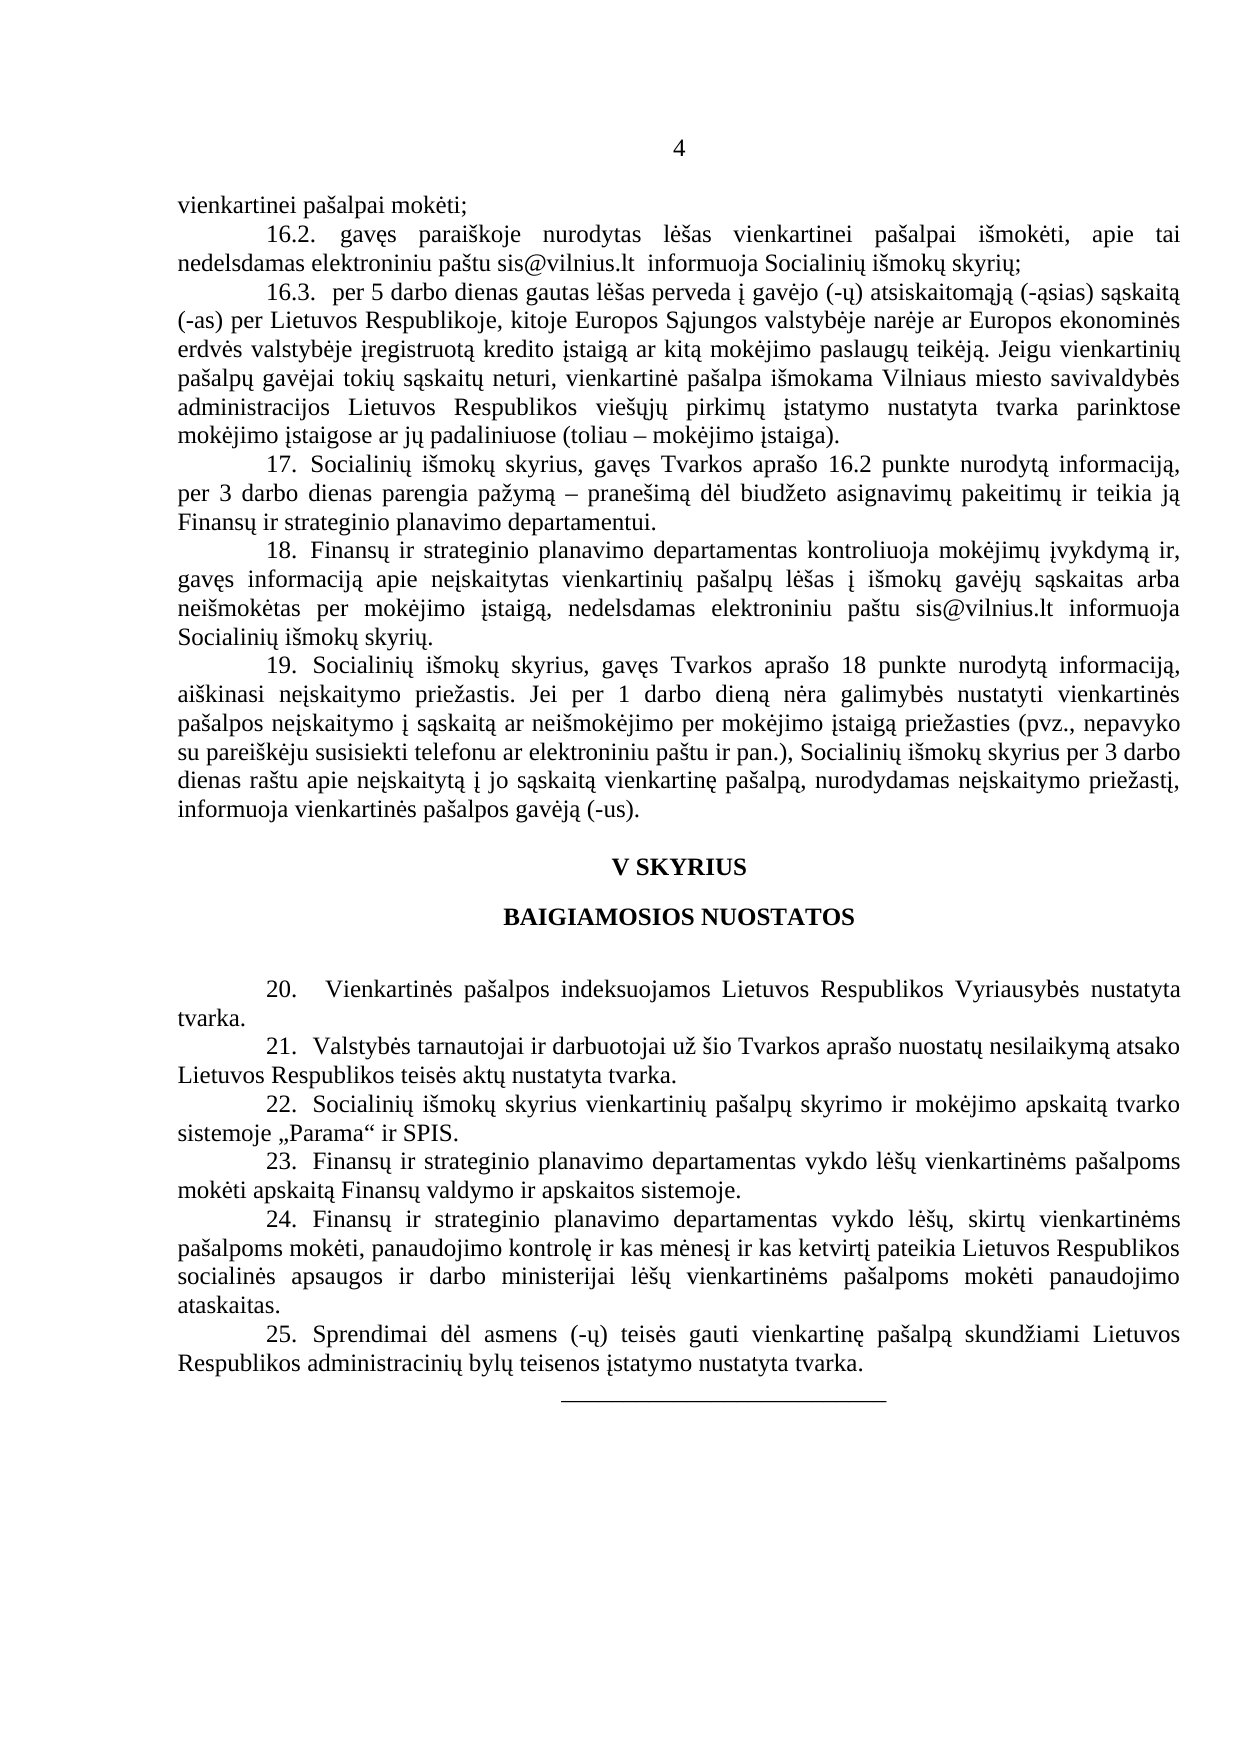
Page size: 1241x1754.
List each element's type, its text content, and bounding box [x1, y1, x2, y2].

text 16.2. gavęs paraiškoje nurodytas lėšas vienkartinei pašalpai išmokėti, apie tai nedelsdamas elektroniniu paštu sis@vilnius.lt informuoja Socialinių išmokų skyrių; [177, 219, 1181, 277]
text __________________________ [177, 1376, 1181, 1405]
text 17. Socialinių išmokų skyrius, gavęs Tvarkos aprašo 16.2 punkte nurodytą informaciją, per 3 darbo dienas parengia pažymą – pranešimą dėl biudžeto asignavimų pakeitimų ir teikia ją Finansų ir strateginio planavimo departamentui. [177, 449, 1181, 535]
text 19. Socialinių išmokų skyrius, gavęs Tvarkos aprašo 18 punkte nurodytą informaciją, aiškinasi neįskaitymo priežastis. Jei per 1 darbo dieną nėra galimybės nustatyti vienkartinės pašalpos neįskaitymo į sąskaitą ar neišmokėjimo per mokėjimo įstaigą priežasties (pvz., nepavyko su pareiškėju susisiekti telefonu ar elektroniniu paštu ir pan.), Socialinių išmokų skyrius per 3 darbo dienas raštu apie neįskaitytą į jo sąskaitą vienkartinę pašalpą, nurodydamas neįskaitymo priežastį, informuoja vienkartinės pašalpos gavėją (-us). [177, 650, 1181, 823]
text 21. Valstybės tarnautojai ir darbuotojai už šio Tvarkos aprašo nuostatų nesilaikymą atsako Lietuvos Respublikos teisės aktų nustatyta tvarka. [177, 1031, 1181, 1089]
text 16.3. per 5 darbo dienas gautas lėšas perveda į gavėjo (-ų) atsiskaitomąją (-ąsias) sąskaitą (-as) per Lietuvos Respublikoje, kitoje Europos Sąjungos valstybėje narėje ar Europos ekonominės erdvės valstybėje įregistruotą kredito įstaigą ar kitą mokėjimo paslaugų teikėją. Jeigu vienkartinių pašalpų gavėjai tokių sąskaitų neturi, vienkartinė pašalpa išmokama Vilniaus miesto savivaldybės administracijos Lietuvos Respublikos viešųjų pirkimų įstatymo nustatyta tvarka parinktose mokėjimo įstaigose ar jų padaliniuose (toliau – mokėjimo įstaiga). [177, 277, 1181, 449]
text V SKYRIUS [177, 852, 1181, 880]
text 23. Finansų ir strateginio planavimo departamentas vykdo lėšų vienkartinėms pašalpoms mokėti apskaitą Finansų valdymo ir apskaitos sistemoje. [177, 1146, 1181, 1204]
text BAIGIAMOSIOS NUOSTATOS [177, 902, 1181, 931]
text 20. Vienkartinės pašalpos indeksuojamos Lietuvos Respublikos Vyriausybės nustatyta tvarka. [177, 974, 1181, 1031]
text vienkartinei pašalpai mokėti; [177, 190, 1181, 219]
text 24. Finansų ir strateginio planavimo departamentas vykdo lėšų, skirtų vienkartinėms pašalpoms mokėti, panaudojimo kontrolę ir kas mėnesį ir kas ketvirtį pateikia Lietuvos Respublikos socialinės apsaugos ir darbo ministerijai lėšų vienkartinėms pašalpoms mokėti panaudojimo ataskaitas. [177, 1204, 1181, 1319]
text 18. Finansų ir strateginio planavimo departamentas kontroliuoja mokėjimų įvykdymą ir, gavęs informaciją apie neįskaitytas vienkartinių pašalpų lėšas į išmokų gavėjų sąskaitas arba neišmokėtas per mokėjimo įstaigą, nedelsdamas elektroniniu paštu sis@vilnius.lt informuoja Socialinių išmokų skyrių. [177, 535, 1181, 650]
text 25. Sprendimai dėl asmens (-ų) teisės gauti vienkartinę pašalpą skundžiami Lietuvos Respublikos administracinių bylų teisenos įstatymo nustatyta tvarka. [177, 1319, 1181, 1376]
text 22. Socialinių išmokų skyrius vienkartinių pašalpų skyrimo ir mokėjimo apskaitą tvarko sistemoje „Parama“ ir SPIS. [177, 1089, 1181, 1146]
